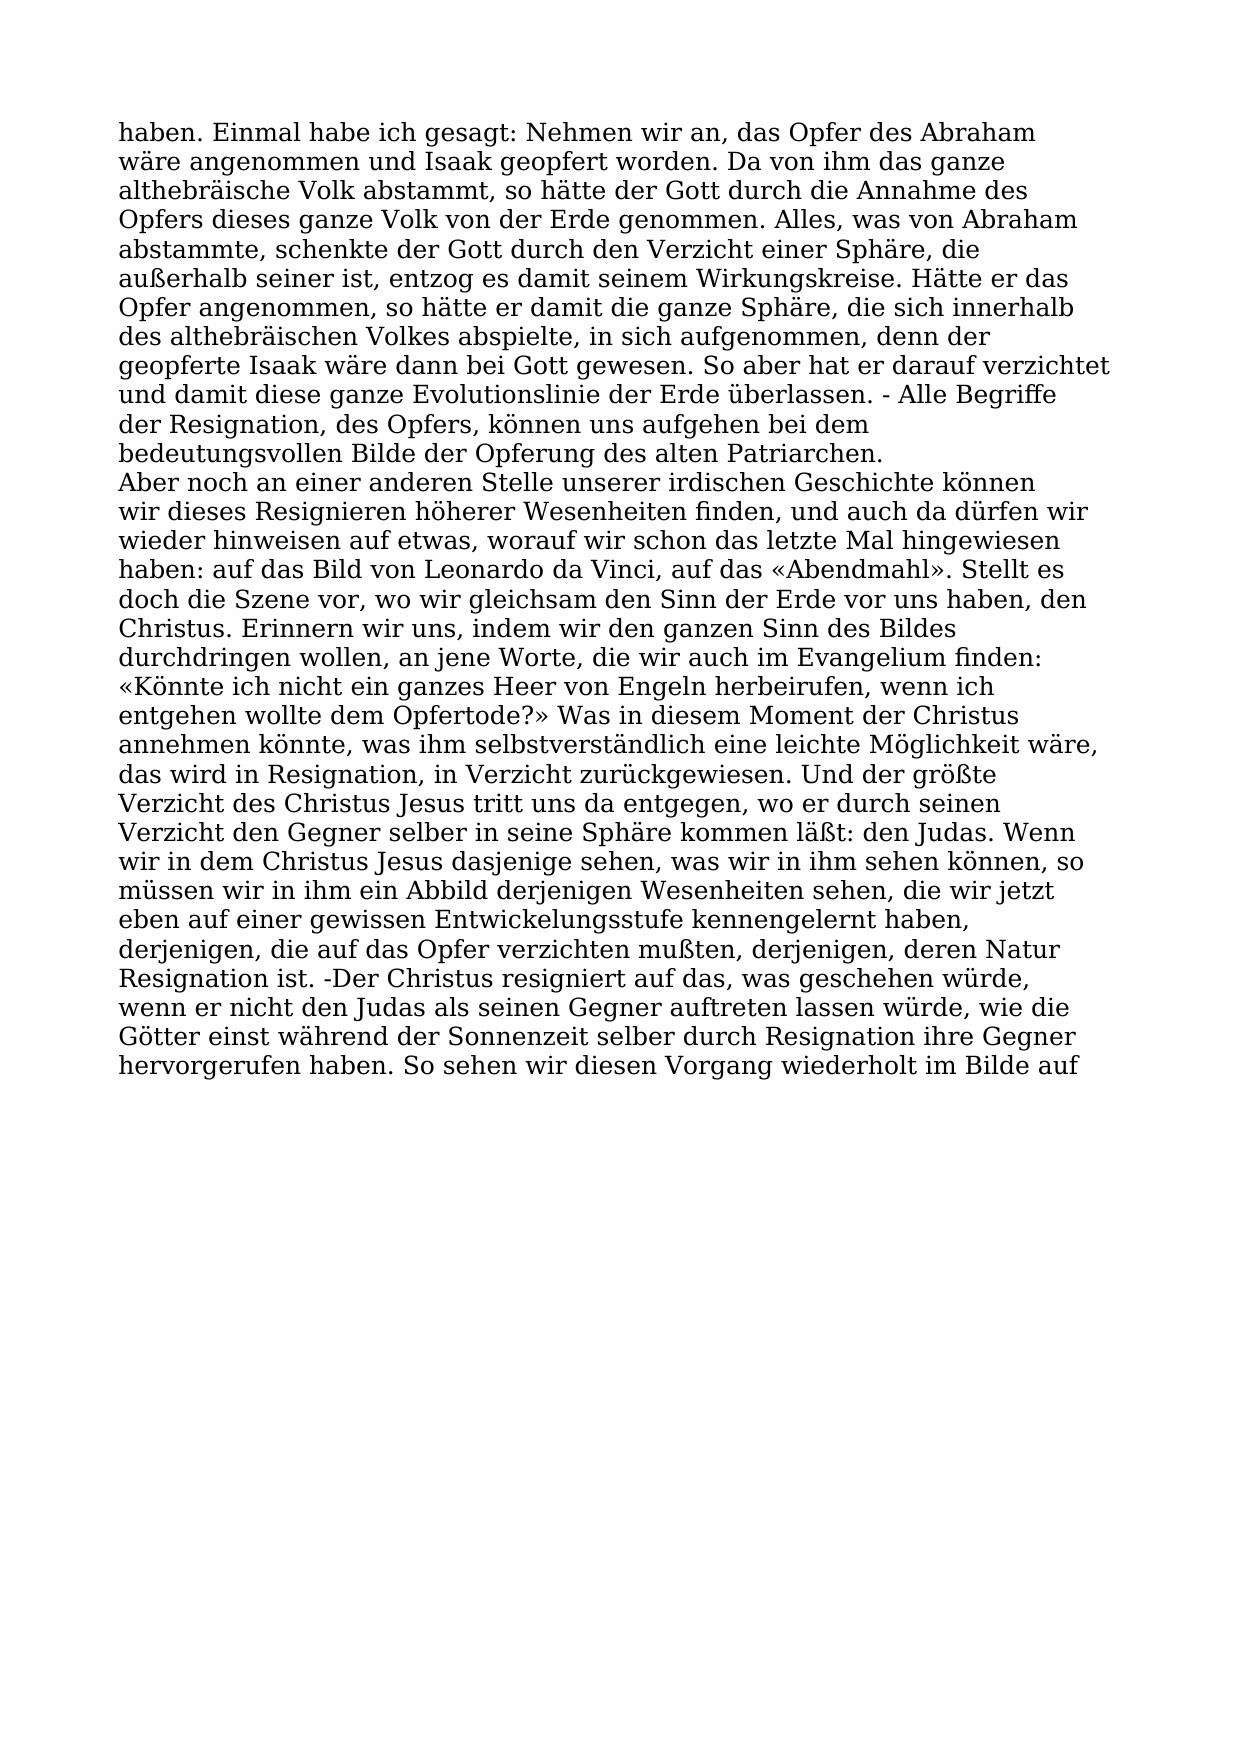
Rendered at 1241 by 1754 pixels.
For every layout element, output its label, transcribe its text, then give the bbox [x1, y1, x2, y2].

text wieder hinweisen auf etwas, worauf wir schon das letzte Mal hingewiesen [118, 526, 1122, 556]
text wir dieses Resignieren höherer Wesenheiten finden, und auch da dürfen wir [118, 497, 1122, 526]
text derjenigen, die auf das Opfer verzichten mußten, derjenigen, deren Natur [118, 935, 1122, 964]
text wir in dem Christus Jesus dasjenige sehen, was wir in ihm sehen können, so [118, 847, 1122, 876]
text das wird in Resignation, in Verzicht zurückgewiesen. Und der größte [118, 760, 1122, 789]
text Aber noch an einer anderen Stelle unserer irdischen Geschichte können [118, 468, 1122, 497]
text der Resignation, des Opfers, können uns aufgehen bei dem [118, 410, 1122, 439]
text wäre angenommen und Isaak geopfert worden. Da von ihm das ganze [118, 147, 1122, 176]
text und damit diese ganze Evolutionslinie der Erde überlassen. - Alle Begriffe [118, 381, 1122, 410]
text bedeutungsvollen Bilde der Opferung des alten Patriarchen. [118, 439, 1122, 468]
text wenn er nicht den Judas als seinen Gegner auftreten lassen würde, wie die [118, 993, 1122, 1022]
text annehmen könnte, was ihm selbstverständlich eine leichte Möglichkeit wäre, [118, 731, 1122, 760]
text geopferte Isaak wäre dann bei Gott gewesen. So aber hat er darauf verzichtet [118, 351, 1122, 381]
text abstammte, schenkte der Gott durch den Verzicht einer Sphäre, die [118, 235, 1122, 264]
text außerhalb seiner ist, entzog es damit seinem Wirkungskreise. Hätte er das [118, 264, 1122, 293]
text althebräische Volk abstammt, so hätte der Gott durch die Annahme des [118, 176, 1122, 206]
text müssen wir in ihm ein Abbild derjenigen Wesenheiten sehen, die wir jetzt [118, 876, 1122, 906]
text entgehen wollte dem Opfertode?» Was in diesem Moment der Christus [118, 701, 1122, 731]
text Verzicht des Christus Jesus tritt uns da entgegen, wo er durch seinen [118, 789, 1122, 818]
text haben: auf das Bild von Leonardo da Vinci, auf das «Abendmahl». Stellt es [118, 556, 1122, 585]
text «Könnte ich nicht ein ganzes Heer von Engeln herbeirufen, wenn ich [118, 672, 1122, 701]
text Opfer angenommen, so hätte er damit die ganze Sphäre, die sich innerhalb [118, 293, 1122, 322]
text Opfers dieses ganze Volk von der Erde genommen. Alles, was von Abraham [118, 206, 1122, 235]
text Götter einst während der Sonnenzeit selber durch Resignation ihre Gegner [118, 1022, 1122, 1051]
text Resignation ist. -Der Christus resigniert auf das, was geschehen würde, [118, 964, 1122, 993]
text Christus. Erinnern wir uns, indem wir den ganzen Sinn des Bildes [118, 614, 1122, 643]
text hervorgerufen haben. So sehen wir diesen Vorgang wiederholt im Bilde auf [118, 1051, 1122, 1081]
text doch die Szene vor, wo wir gleichsam den Sinn der Erde vor uns haben, den [118, 585, 1122, 614]
text eben auf einer gewissen Entwickelungsstufe kennengelernt haben, [118, 906, 1122, 935]
text des althebräischen Volkes abspielte, in sich aufgenommen, denn der [118, 322, 1122, 351]
text haben. Einmal habe ich gesagt: Nehmen wir an, das Opfer des Abraham [118, 118, 1122, 147]
text Verzicht den Gegner selber in seine Sphäre kommen läßt: den Judas. Wenn [118, 818, 1122, 847]
text durchdringen wollen, an jene Worte, die wir auch im Evangelium finden: [118, 643, 1122, 672]
